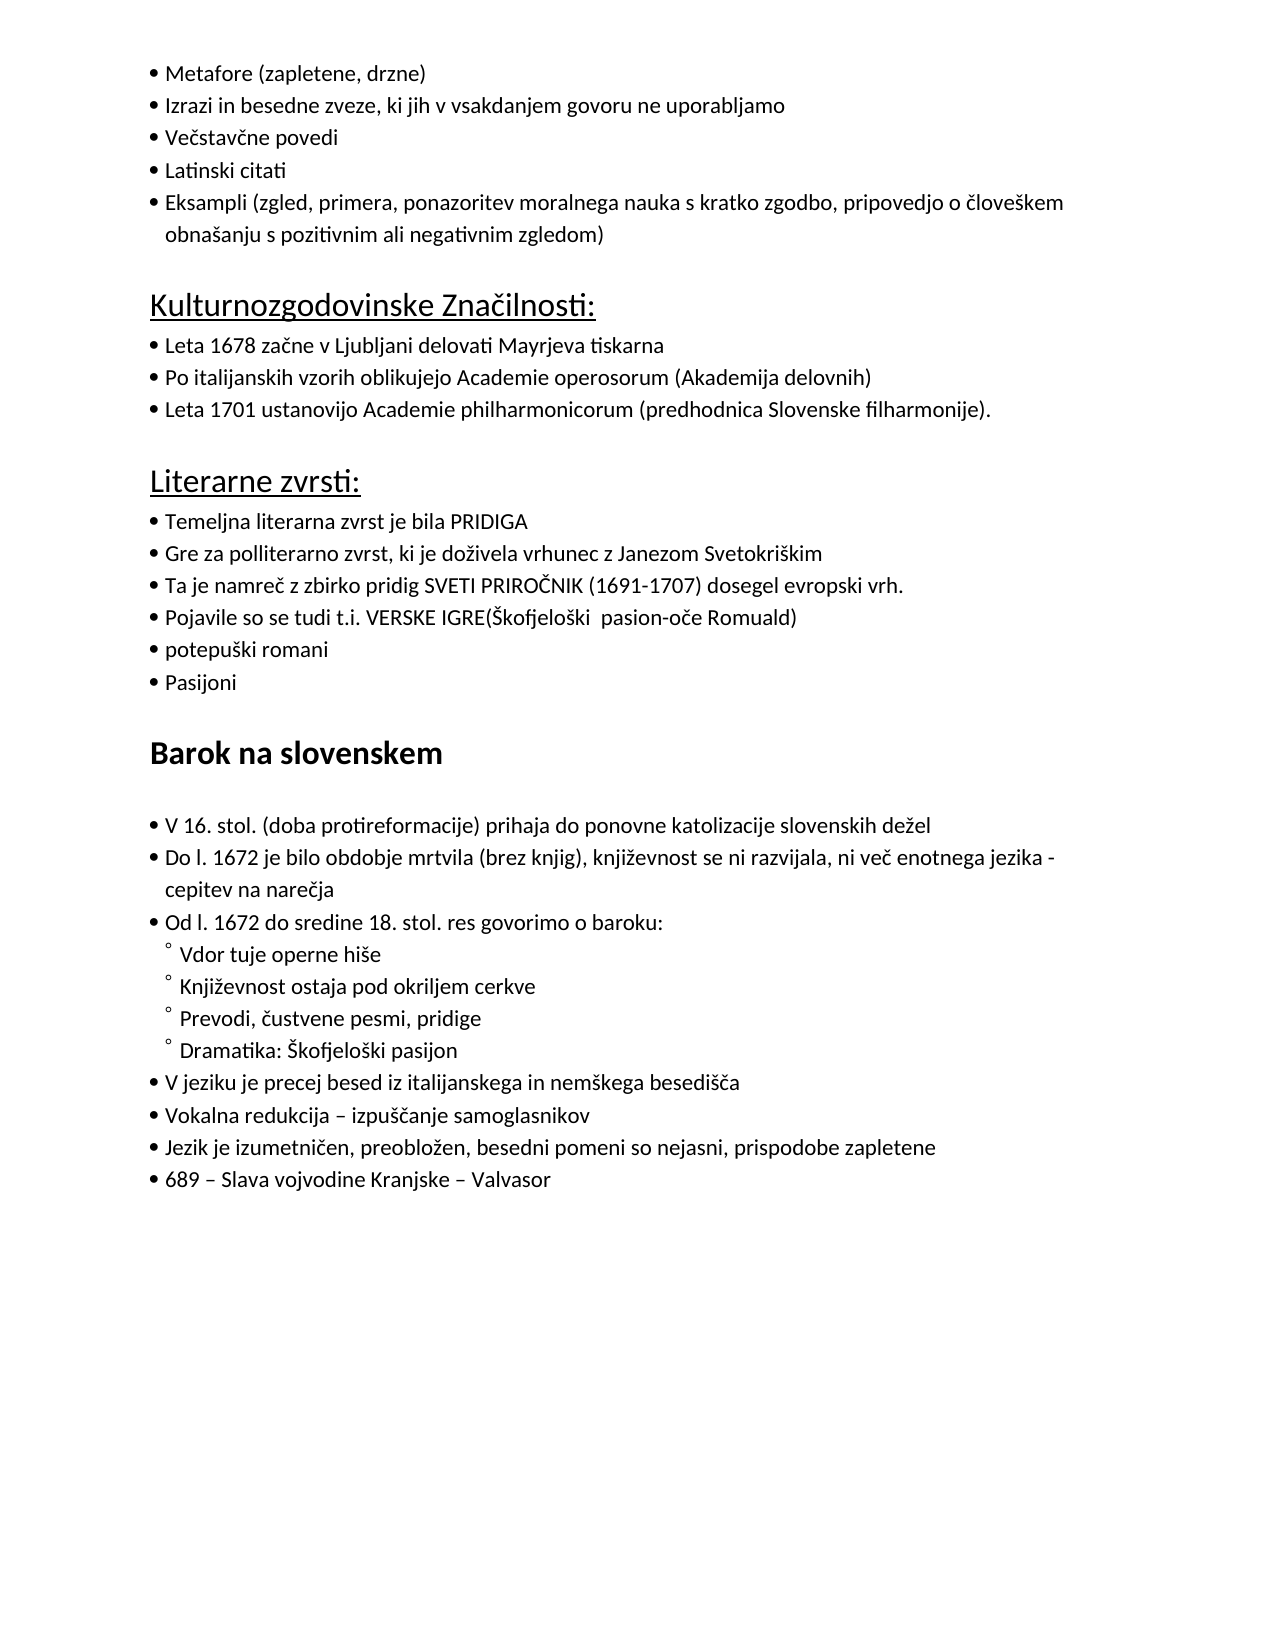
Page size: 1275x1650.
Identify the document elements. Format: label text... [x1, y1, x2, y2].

text Kulturnozgodovinske Značilnosti: [150, 284, 1125, 325]
list Od l. 1672 do sredine 18. stol. res govorimo o baroku: [150, 908, 1125, 936]
list Gre za polliterarno zvrst, ki je doživela vrhunec z Janezom Svetokriškim [150, 539, 1125, 567]
list Temeljna literarna zvrst je bila PRIDIGA [150, 507, 1125, 535]
list V jeziku je precej besed iz italijanskega in nemškega besedišča [150, 1068, 1125, 1097]
list Ta je namreč z zbirko pridig SVETI PRIROČNIK (1691-1707) dosegel evropski vrh. [150, 571, 1125, 599]
list Do l. 1672 je bilo obdobje mrtvila (brez knjig), književnost se ni razvijala, ni več enotnega jezika - cepitev na narečja [150, 843, 1125, 903]
list potepuški romani [150, 636, 1125, 663]
list Večstavčne povedi [150, 123, 1125, 152]
list Po italijanskih vzorih oblikujejo Academie operosorum (Akademija delovnih) [150, 363, 1125, 391]
list Eksampli (zgled, primera, ponazoritev moralnega nauka s kratko zgodbo, pripovedjo o človeškem obnašanju s pozitivnim ali negativnim zgledom) [150, 188, 1125, 248]
list 689 – Slava vojvodine Kranjske – Valvasor [150, 1165, 1125, 1193]
text Literarne zvrsti: [150, 460, 1125, 501]
list Književnost ostaja pod okriljem cerkve [165, 972, 1125, 1000]
list Pasijoni [150, 668, 1125, 696]
list Leta 1701 ustanovijo Academie philharmonicorum (predhodnica Slovenske filharmonije). [150, 396, 1125, 424]
list Dramatika: Škofjeloški pasijon [165, 1036, 1125, 1064]
list Barok na slovenskem [150, 732, 1125, 773]
list Vdor tuje operne hiše [165, 940, 1125, 968]
list Izrazi in besedne zveze, ki jih v vsakdanjem govoru ne uporabljamo [150, 91, 1125, 119]
list V 16. stol. (doba protireformacije) prihaja do ponovne katolizacije slovenskih dežel [150, 811, 1125, 839]
list Metafore (zapletene, drzne) [150, 59, 1125, 87]
list Pojavile so se tudi t.i. VERSKE IGRE(Škofjeloški pasion-oče Romuald) [150, 603, 1125, 631]
list Prevodi, čustvene pesmi, pridige [165, 1004, 1125, 1032]
list Leta 1678 začne v Ljubljani delovati Mayrjeva tiskarna [150, 331, 1125, 359]
list Latinski citati [150, 156, 1125, 184]
list Jezik je izumetničen, preobložen, besedni pomeni so nejasni, prispodobe zapletene [150, 1133, 1125, 1161]
list Vokalna redukcija – izpuščanje samoglasnikov [150, 1101, 1125, 1129]
